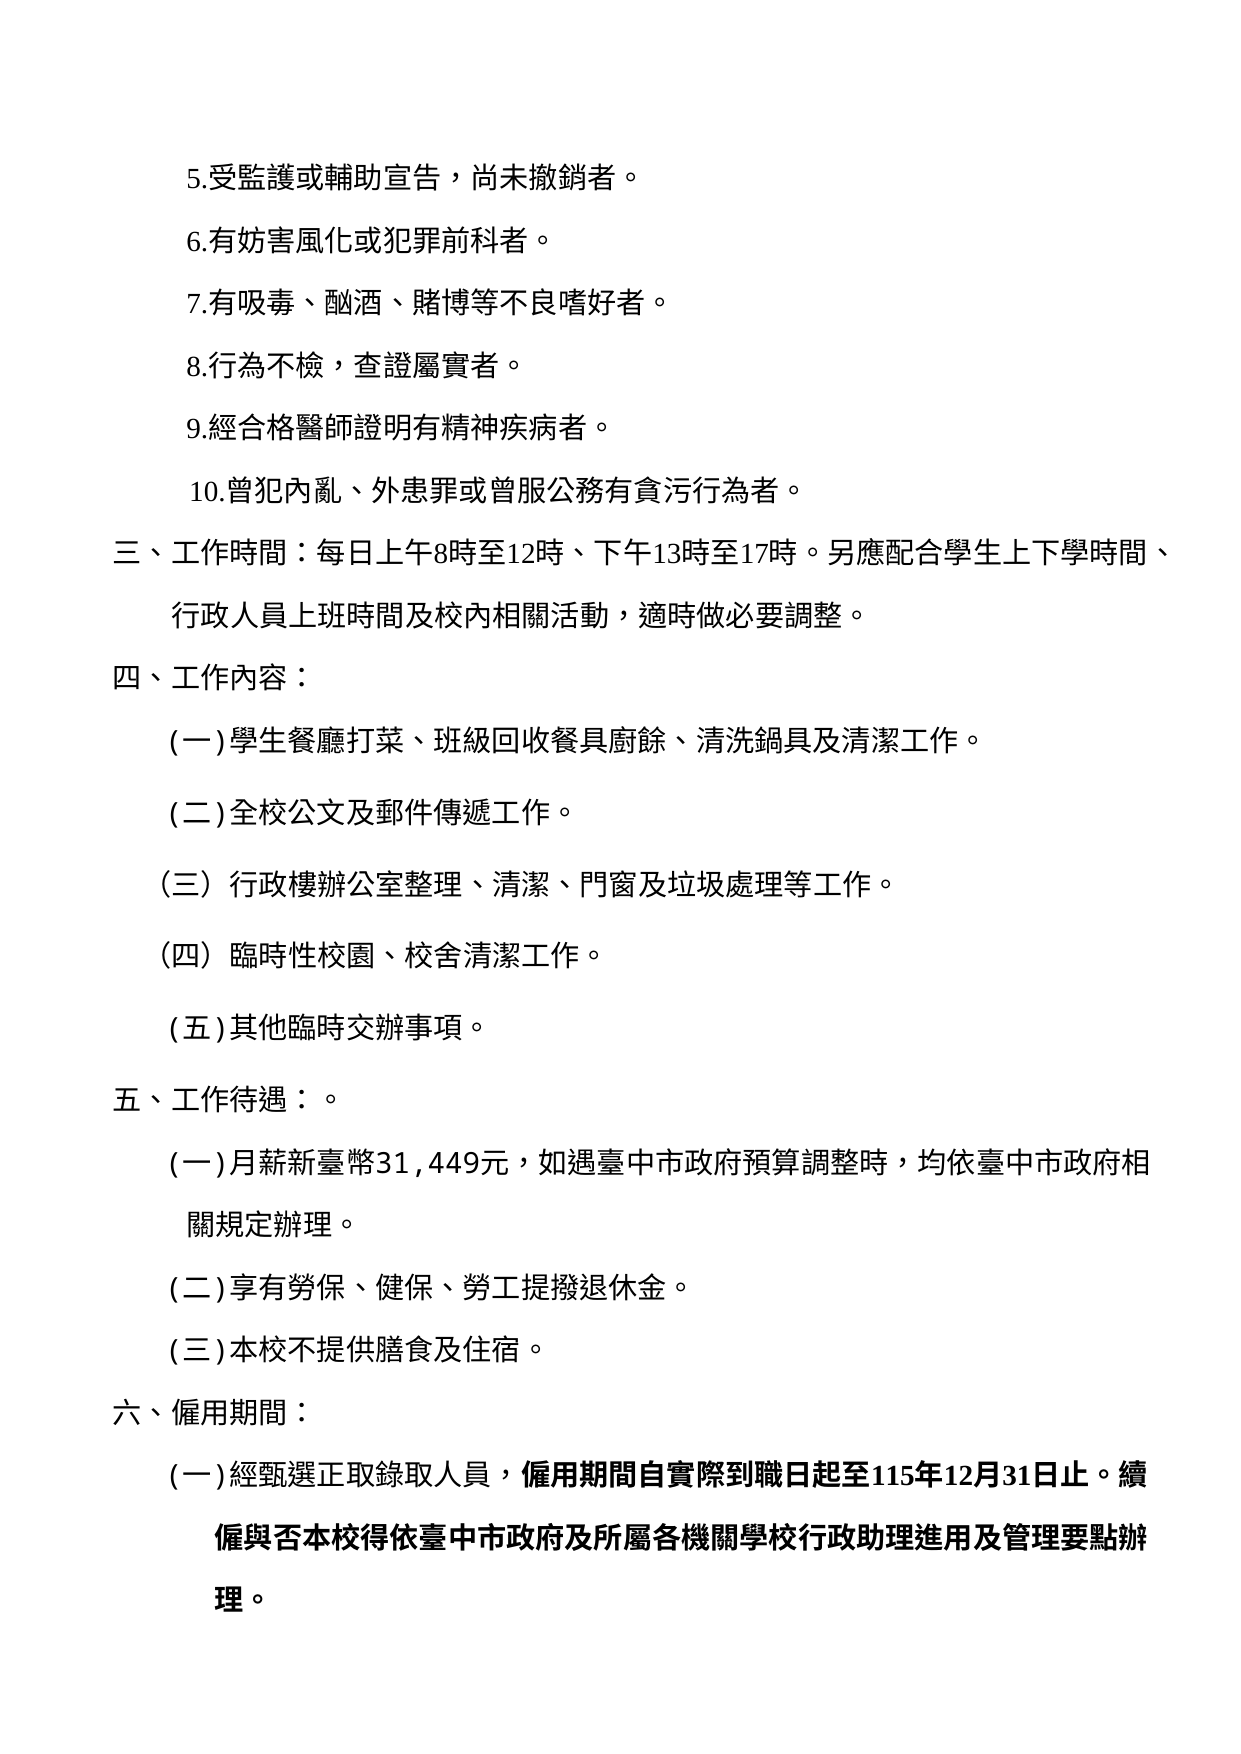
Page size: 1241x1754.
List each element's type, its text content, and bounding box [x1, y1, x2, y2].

text (一)月薪新臺幣31,449元，如遇臺中市政府預算調整時，均依臺中市政府相關規定辦理。 [112, 1119, 1152, 1244]
text 6.有妨害風化或犯罪前科者。 [171, 197, 1152, 259]
text 四、工作內容： [112, 634, 1152, 697]
text 8.行為不檢，查證屬實者。 [171, 322, 1152, 384]
text （三）行政樓辦公室整理、清潔、門窗及垃圾處理等工作。 [112, 841, 1152, 903]
text (一)學生餐廳打菜、班級回收餐具廚餘、清洗鍋具及清潔工作。 [112, 697, 1152, 759]
text 5.受監護或輔助宣告，尚未撤銷者。 [171, 134, 1152, 197]
text 9.經合格醫師證明有精神疾病者。 [171, 384, 1152, 447]
text 10.曾犯內亂、外患罪或曾服公務有貪污行為者。 [171, 447, 1152, 509]
text (五)其他臨時交辦事項。 [112, 984, 1152, 1047]
text 三、工作時間：每日上午8時至12時、下午13時至17時。另應配合學生上下學時間、行政人員上班時間及校內相關活動，適時做必要調整。 [112, 509, 1152, 634]
text 五、工作待遇：。 [112, 1056, 1152, 1119]
text (二)全校公文及郵件傳遞工作。 [112, 769, 1152, 831]
text (三)本校不提供膳食及住宿。 [112, 1306, 1152, 1369]
text 7.有吸毒、酗酒、賭博等不良嗜好者。 [171, 259, 1152, 322]
text 六、僱用期間： [112, 1369, 1152, 1431]
text (二)享有勞保、健保、勞工提撥退休金。 [112, 1244, 1152, 1306]
text (一)經甄選正取錄取人員，僱用期間自實際到職日起至115年12月31日止。續僱與否本校得依臺中市政府及所屬各機關學校行政助理進用及管理要點辦理。 [112, 1431, 1152, 1619]
text （四）臨時性校園、校舍清潔工作。 [112, 912, 1152, 975]
